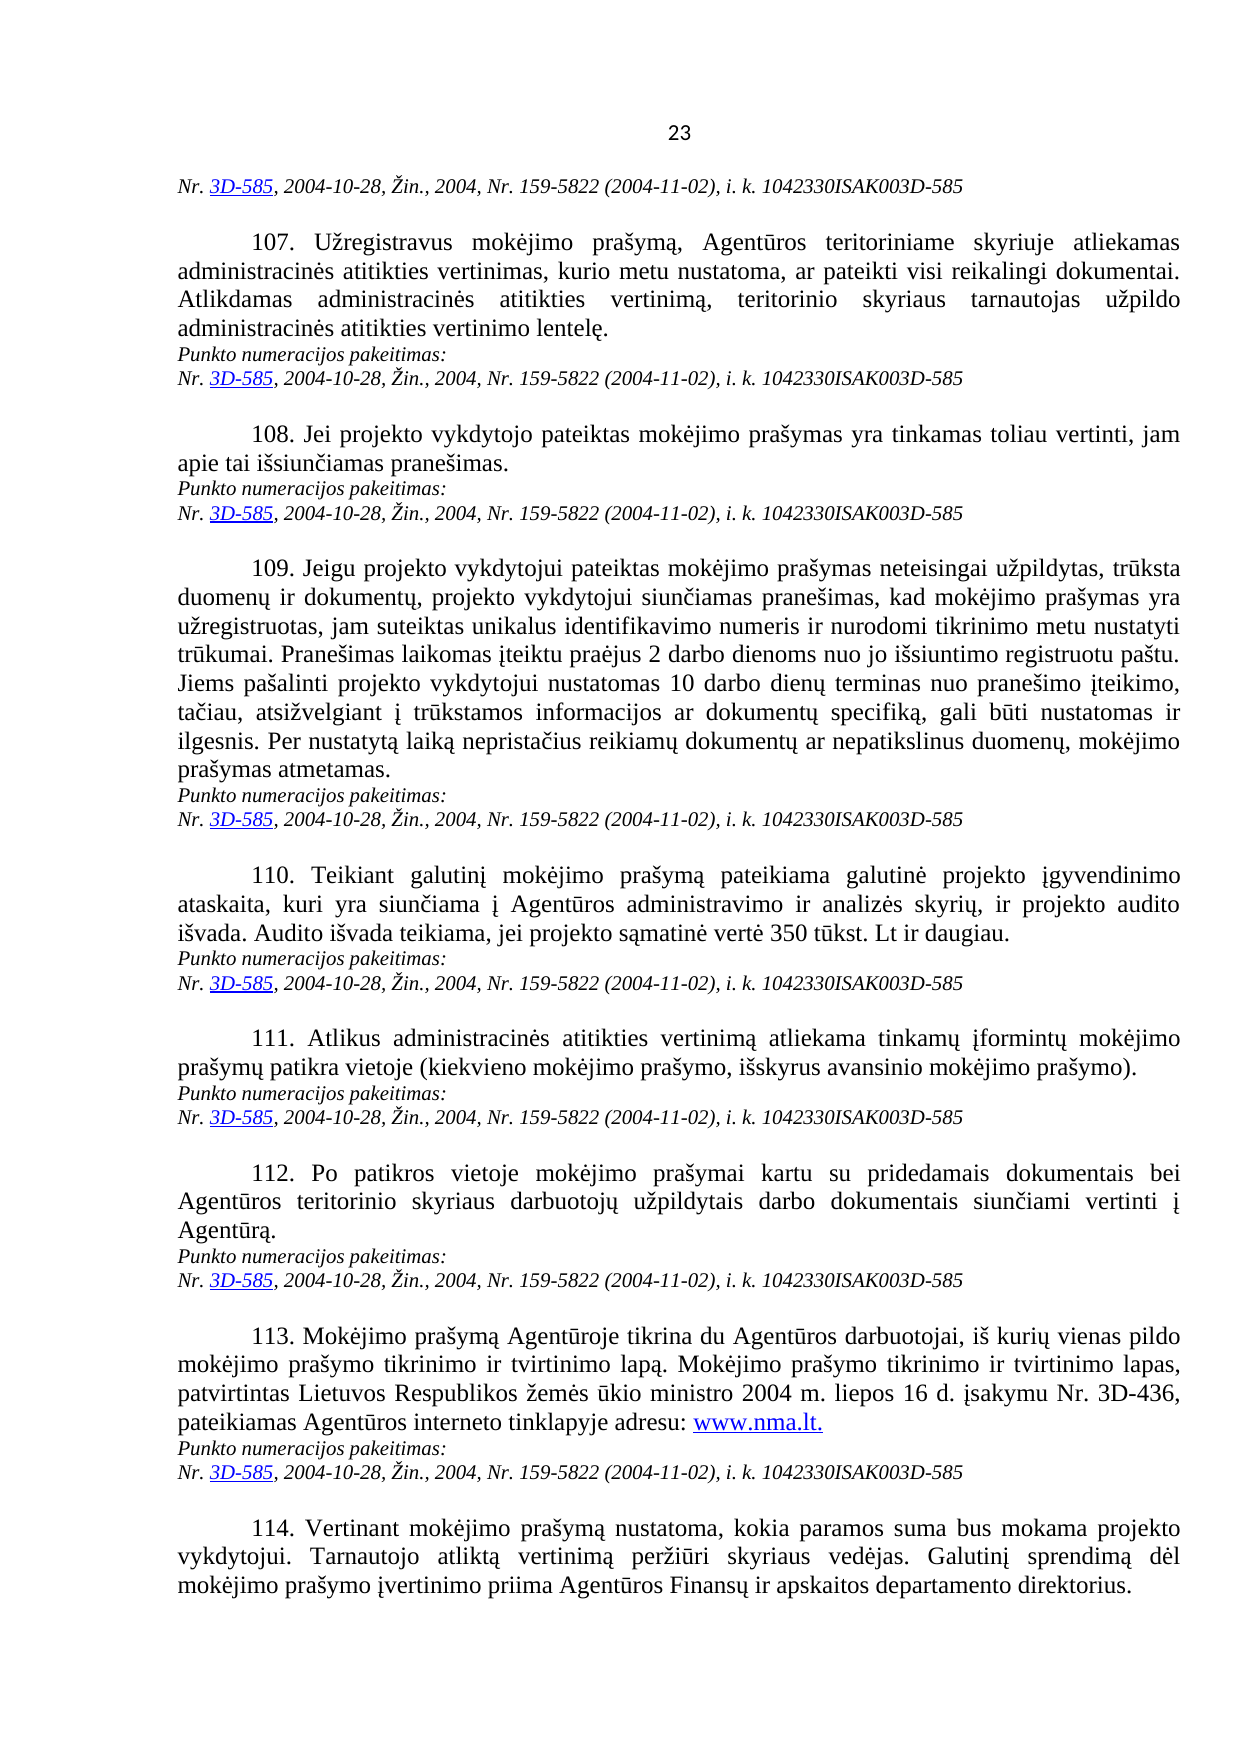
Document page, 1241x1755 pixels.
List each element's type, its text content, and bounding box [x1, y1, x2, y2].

text 108. Jei projekto vykdytojo pateiktas mokėjimo prašymas yra tinkamas toliau vertinti, jam apie tai išsiunčiamas pranešimas. [177, 419, 1181, 476]
text 109. Jeigu projekto vykdytojui pateiktas mokėjimo prašymas neteisingai užpildytas, trūksta duomenų ir dokumentų, projekto vykdytojui siunčiamas pranešimas, kad mokėjimo prašymas yra užregistruotas, jam suteiktas unikalus identifikavimo numeris ir nurodomi tikrinimo metu nustatyti trūkumai. Pranešimas laikomas įteiktu praėjus 2 darbo dienoms nuo jo išsiuntimo registruotu paštu. Jiems pašalinti projekto vykdytojui nustatomas 10 darbo dienų terminas nuo pranešimo įteikimo, tačiau, atsižvelgiant į trūkstamos informacijos ar dokumentų specifiką, gali būti nustatomas ir ilgesnis. Per nustatytą laiką nepristačius reikiamų dokumentų ar nepatikslinus duomenų, mokėjimo prašymas atmetamas. [177, 553, 1181, 783]
text 113. Mokėjimo prašymą Agentūroje tikrina du Agentūros darbuotojai, iš kurių vienas pildo mokėjimo prašymo tikrinimo ir tvirtinimo lapą. Mokėjimo prašymo tikrinimo ir tvirtinimo lapas, patvirtintas Lietuvos Respublikos žemės ūkio ministro 2004 m. liepos 16 d. įsakymu Nr. 3D-436, pateikiamas Agentūros interneto tinklapyje adresu: www.nma.lt. [177, 1321, 1181, 1436]
text Nr. 3D-585, 2004-10-28, Žin., 2004, Nr. 159-5822 (2004-11-02), i. k. 1042330ISAK003D-585 [177, 807, 1181, 831]
text Nr. 3D-585, 2004-10-28, Žin., 2004, Nr. 159-5822 (2004-11-02), i. k. 1042330ISAK003D-585 [177, 1268, 1181, 1292]
text Nr. 3D-585, 2004-10-28, Žin., 2004, Nr. 159-5822 (2004-11-02), i. k. 1042330ISAK003D-585 [177, 500, 1181, 524]
text Punkto numeracijos pakeitimas: [177, 946, 1181, 970]
text Punkto numeracijos pakeitimas: [177, 1081, 1181, 1105]
text 111. Atlikus administracinės atitikties vertinimą atliekama tinkamų įformintų mokėjimo prašymų patikra vietoje (kiekvieno mokėjimo prašymo, išskyrus avansinio mokėjimo prašymo). [177, 1023, 1181, 1081]
text Punkto numeracijos pakeitimas: [177, 783, 1181, 807]
text Punkto numeracijos pakeitimas: [177, 1244, 1181, 1268]
text Nr. 3D-585, 2004-10-28, Žin., 2004, Nr. 159-5822 (2004-11-02), i. k. 1042330ISAK003D-585 [177, 1105, 1181, 1129]
text Punkto numeracijos pakeitimas: [177, 1436, 1181, 1460]
text Punkto numeracijos pakeitimas: [177, 342, 1181, 366]
text Nr. 3D-585, 2004-10-28, Žin., 2004, Nr. 159-5822 (2004-11-02), i. k. 1042330ISAK003D-585 [177, 1460, 1181, 1484]
text 110. Teikiant galutinį mokėjimo prašymą pateikiama galutinė projekto įgyvendinimo ataskaita, kuri yra siunčiama į Agentūros administravimo ir analizės skyrių, ir projekto audito išvada. Audito išvada teikiama, jei projekto sąmatinė vertė 350 tūkst. Lt ir daugiau. [177, 860, 1181, 946]
text 107. Užregistravus mokėjimo prašymą, Agentūros teritoriniame skyriuje atliekamas administracinės atitikties vertinimas, kurio metu nustatoma, ar pateikti visi reikalingi dokumentai. Atlikdamas administracinės atitikties vertinimą, teritorinio skyriaus tarnautojas užpildo administracinės atitikties vertinimo lentelę. [177, 227, 1181, 342]
text Nr. 3D-585, 2004-10-28, Žin., 2004, Nr. 159-5822 (2004-11-02), i. k. 1042330ISAK003D-585 [177, 174, 1181, 198]
text Nr. 3D-585, 2004-10-28, Žin., 2004, Nr. 159-5822 (2004-11-02), i. k. 1042330ISAK003D-585 [177, 366, 1181, 390]
text Nr. 3D-585, 2004-10-28, Žin., 2004, Nr. 159-5822 (2004-11-02), i. k. 1042330ISAK003D-585 [177, 970, 1181, 994]
text 114. Vertinant mokėjimo prašymą nustatoma, kokia paramos suma bus mokama projekto vykdytojui. Tarnautojo atliktą vertinimą peržiūri skyriaus vedėjas. Galutinį sprendimą dėl mokėjimo prašymo įvertinimo priima Agentūros Finansų ir apskaitos departamento direktorius. [177, 1513, 1181, 1599]
text 112. Po patikros vietoje mokėjimo prašymai kartu su pridedamais dokumentais bei Agentūros teritorinio skyriaus darbuotojų užpildytais darbo dokumentais siunčiami vertinti į Agentūrą. [177, 1158, 1181, 1244]
text Punkto numeracijos pakeitimas: [177, 476, 1181, 500]
